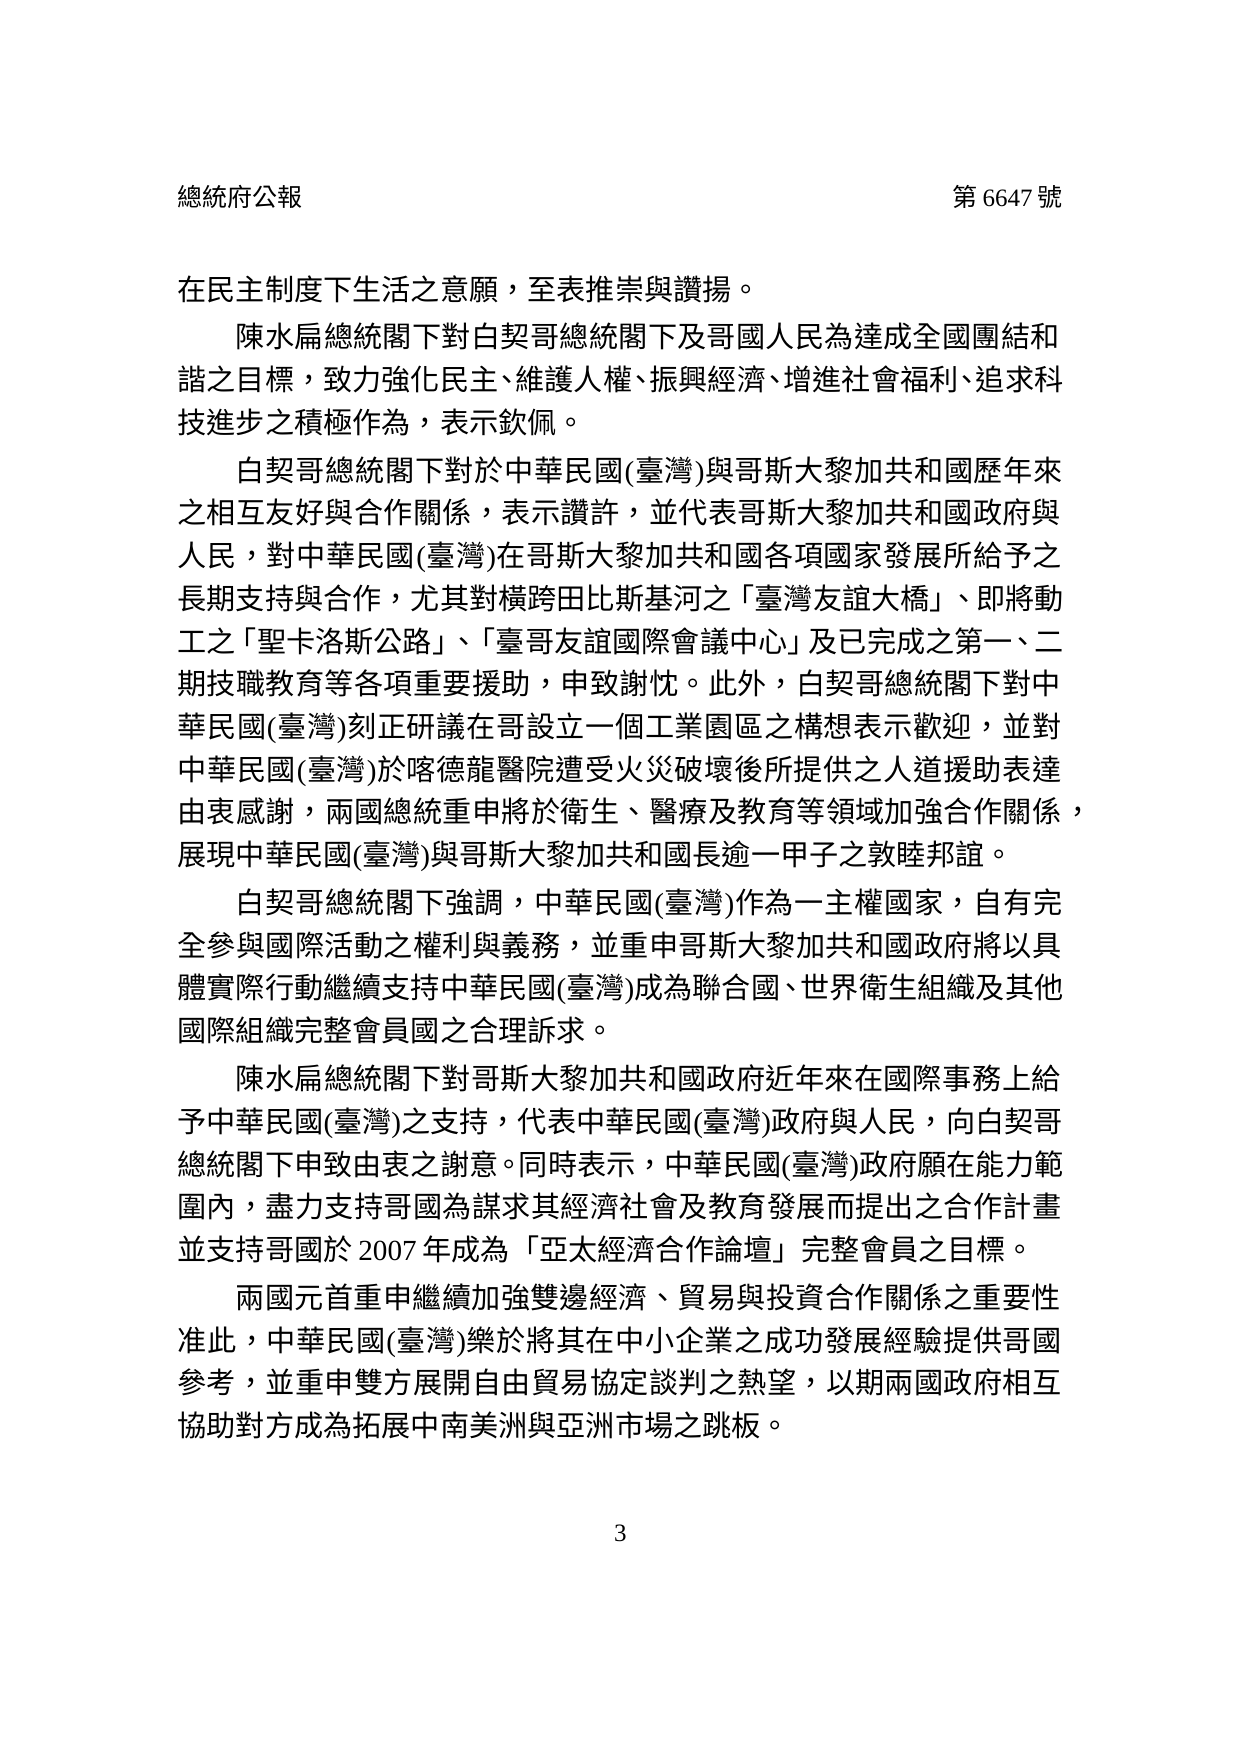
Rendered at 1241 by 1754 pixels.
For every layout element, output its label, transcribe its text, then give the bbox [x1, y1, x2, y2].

text 陳水扁總統閣下對白契哥總統閣下及哥國人民為達成全國團結和諧之目標，致力強化民主、維護人權、振興經濟、增進社會福利、追求科技進步之積極作為，表示欽佩。 [177, 314, 1063, 442]
text 陳水扁總統閣下對哥斯大黎加共和國政府近年來在國際事務上給予中華民國(臺灣)之支持，代表中華民國(臺灣)政府與人民，向白契哥總統閣下申致由衷之謝意。同時表示，中華民國(臺灣)政府願在能力範圍內，盡力支持哥國為謀求其經濟社會及教育發展而提出之合作計畫，並支持哥國於2007年成為「亞太經濟合作論壇」完整會員之目標。 [177, 1055, 1063, 1269]
text 白契哥總統閣下強調，中華民國(臺灣)作為一主權國家，自有完全參與國際活動之權利與義務，並重申哥斯大黎加共和國政府將以具體實際行動繼續支持中華民國(臺灣)成為聯合國、世界衛生組織及其他國際組織完整會員國之合理訴求。 [177, 879, 1063, 1050]
text 兩國元首重申繼續加強雙邊經濟、貿易與投資合作關係之重要性，准此，中華民國(臺灣)樂於將其在中小企業之成功發展經驗提供哥國參考，並重申雙方展開自由貿易協定談判之熱望，以期兩國政府相互協助對方成為拓展中南美洲與亞洲市場之跳板。 [177, 1274, 1063, 1445]
text 白契哥總統閣下對於中華民國(臺灣)與哥斯大黎加共和國歷年來之相互友好與合作關係，表示讚許，並代表哥斯大黎加共和國政府與人民，對中華民國(臺灣)在哥斯大黎加共和國各項國家發展所給予之長期支持與合作，尤其對橫跨田比斯基河之「臺灣友誼大橋」、即將動工之「聖卡洛斯公路」、「臺哥友誼國際會議中心」及已完成之第一、二期技職教育等各項重要援助，申致謝忱。此外，白契哥總統閣下對中華民國(臺灣)刻正研議在哥設立一個工業園區之構想表示歡迎，並對中華民國(臺灣)於喀德龍醫院遭受火災破壞後所提供之人道援助表達由衷感謝，兩國總統重申將於衛生、醫療及教育等領域加強合作關係，展現中華民國(臺灣)與哥斯大黎加共和國長逾一甲子之敦睦邦誼。 [177, 447, 1063, 874]
text 在民主制度下生活之意願，至表推崇與讚揚。 [177, 266, 1063, 308]
